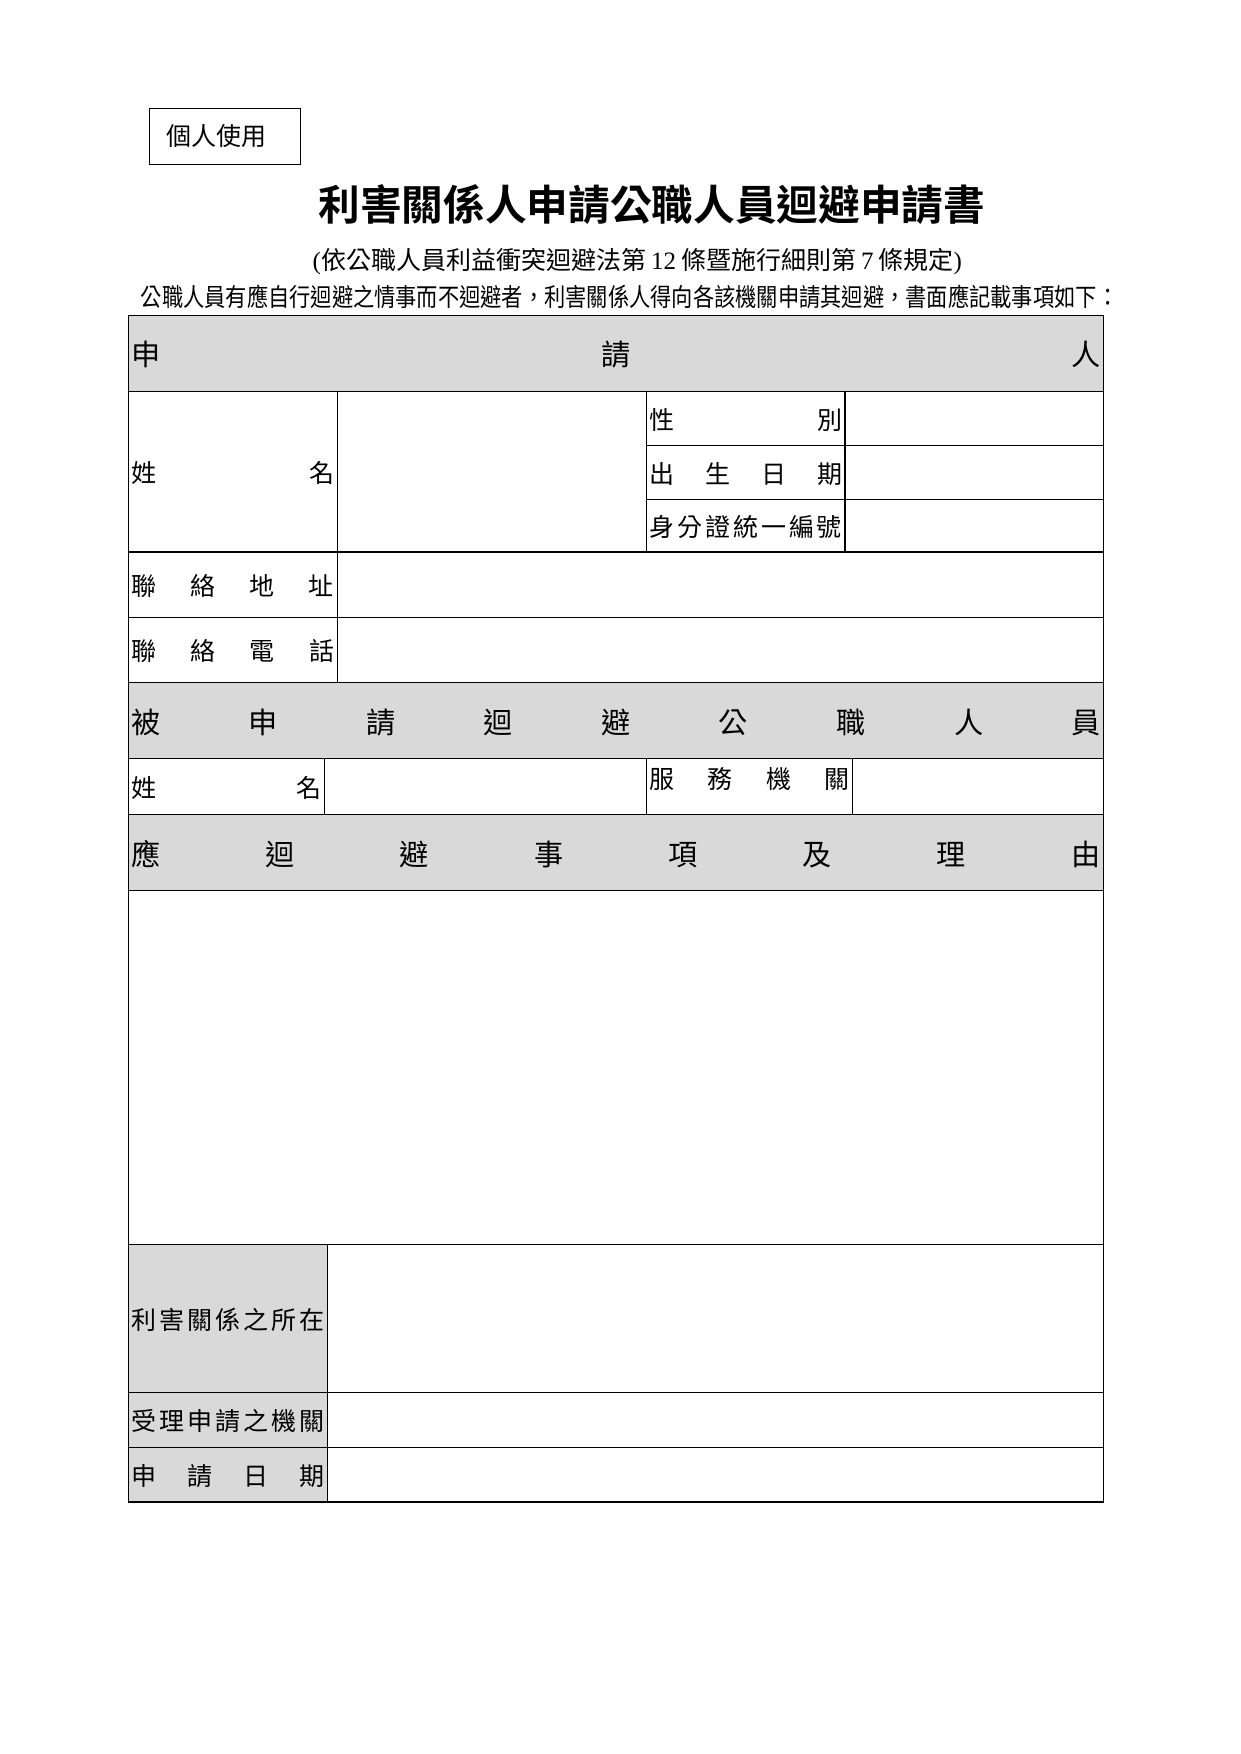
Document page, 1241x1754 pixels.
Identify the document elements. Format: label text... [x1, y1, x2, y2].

table_cell 聯絡電話 [129, 618, 337, 682]
table_cell 姓名 [129, 392, 337, 551]
table_cell [328, 1393, 1103, 1447]
text 公職人員有應自行迴避之情事而不迴避者，利害關係人得向各該機關申請其迴避，書面應記載事項如下： [131, 277, 1106, 314]
table_cell [846, 392, 1103, 445]
table_cell [846, 446, 1103, 499]
table_cell [338, 392, 646, 551]
table_cell 受理申請之機關 [129, 1393, 327, 1447]
table_header 申請人 [129, 316, 1103, 391]
table_cell [338, 618, 1103, 682]
table_cell [338, 553, 1103, 617]
text 利害關係人申請公職人員迴避申請書 [187, 164, 1053, 239]
table_cell 利害關係之所在 [129, 1245, 327, 1392]
table_cell [853, 759, 1103, 814]
table_cell 出生日期 [647, 446, 844, 499]
table_cell 性 別 [647, 392, 844, 445]
table_cell 姓名 [129, 759, 324, 814]
table_cell [129, 891, 1103, 1244]
table_cell [846, 500, 1103, 551]
table_cell 聯 絡 地 址 [129, 553, 337, 617]
table_cell 被申請迴避公職人員 [129, 683, 1103, 758]
text (依公職人員利益衝突迴避法第12條暨施行細則第7條規定) [187, 239, 1053, 277]
table_cell [325, 759, 646, 814]
text 個人使用 [166, 117, 284, 153]
table_cell [328, 1245, 1103, 1392]
table_cell 服務機關 [647, 759, 852, 814]
table_cell 應迴避事項及理由 [129, 815, 1103, 890]
table_cell 身分證統一編號 [647, 500, 844, 551]
table_cell [328, 1448, 1103, 1501]
table_cell 申請日期 [129, 1448, 327, 1501]
